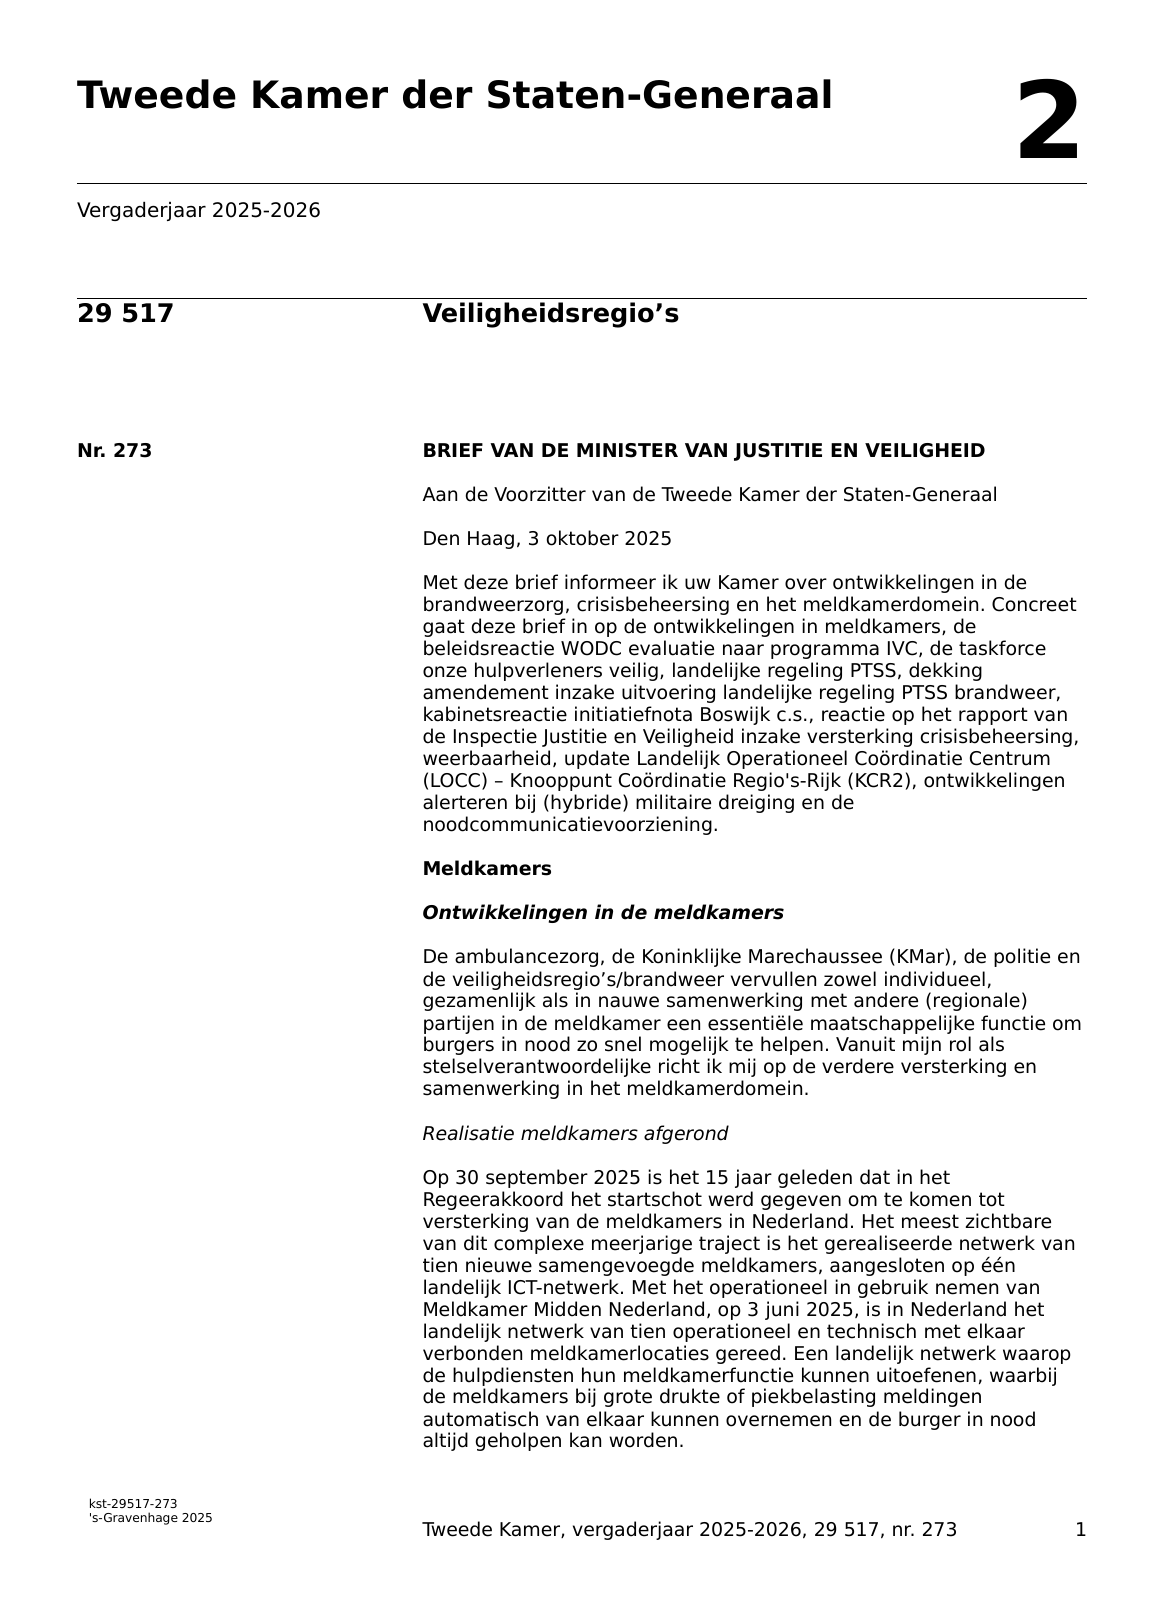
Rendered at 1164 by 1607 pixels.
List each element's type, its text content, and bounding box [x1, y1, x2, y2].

subtitle Nr. 273 BRIEF VAN DE MINISTER VAN JUSTITIE EN VEILIGHEID [77, 440, 1087, 462]
text Op 30 september 2025 is het 15 jaar geleden dat in het Regeerakkoord het startschot werd gegeven om te komen tot versterking van de meldkamers in Nederland. Het meest zichtbare van dit complexe meerjarige traject is het gerealiseerde netwerk van tien nieuwe samengevoegde meldkamers, aangesloten op één landelijk ICT-netwerk. Met het operationeel in gebruik nemen van Meldkamer Midden Nederland, op 3 juni 2025, is in Nederland het landelijk netwerk van tien operationeel en technisch met elkaar verbonden meldkamerlocaties gereed. Een landelijk netwerk waarop de hulpdiensten hun meldkamerfunctie kunnen uitoefenen, waarbij de meldkamers bij grote drukte of piekbelasting meldingen automatisch van elkaar kunnen overnemen en de burger in nood altijd geholpen kan worden. [422, 1167, 1087, 1452]
text 's-Gravenhage 2025 [88, 1511, 323, 1525]
table_header 2 [886, 59, 1087, 183]
text Aan de Voorzitter van de Tweede Kamer der Staten-Generaal [422, 484, 1087, 506]
subtitle Ontwikkelingen in de meldkamers [422, 902, 1087, 924]
text Den Haag, 3 oktober 2025 [422, 528, 1087, 550]
subtitle Meldkamers [422, 858, 1087, 880]
text kst-29517-273 [88, 1497, 323, 1511]
table_header Tweede Kamer der Staten-Generaal [77, 59, 886, 183]
subtitle Realisatie meldkamers afgerond [422, 1122, 1087, 1144]
text Met deze brief informeer ik uw Kamer over ontwikkelingen in de brandweerzorg, crisisbeheersing en het meldkamerdomein. Concreet gaat deze brief in op de ontwikkelingen in meldkamers, de beleidsreactie WODC evaluatie naar programma IVC, de taskforce onze hulpverleners veilig, landelijke regeling PTSS, dekking amendement inzake uitvoering landelijke regeling PTSS brandweer, kabinetsreactie initiatiefnota Boswijk c.s., reactie op het rapport van de Inspectie Justitie en Veiligheid inzake versterking crisisbeheersing, weerbaarheid, update Landelijk Operationeel Coördinatie Centrum (LOCC) – Knooppunt Coördinatie Regio's-Rijk (KCR2), ontwikkelingen alerteren bij (hybride) militaire dreiging en de noodcommunicatievoorziening. [422, 572, 1087, 836]
text De ambulancezorg, de Koninklijke Marechaussee (KMar), de politie en de veiligheidsregio’s/brandweer vervullen zowel individueel, gezamenlijk als in nauwe samenwerking met andere (regionale) partijen in de meldkamer een essentiële maatschappelijke functie om burgers in nood zo snel mogelijk te helpen. Vanuit mijn rol als stelselverantwoordelijke richt ik mij op de verdere versterking en samenwerking in het meldkamerdomein. [422, 946, 1087, 1100]
subtitle 29 517 Veiligheidsregio’s [77, 299, 1087, 329]
table_cell Vergaderjaar 2025-2026 [77, 184, 1087, 298]
